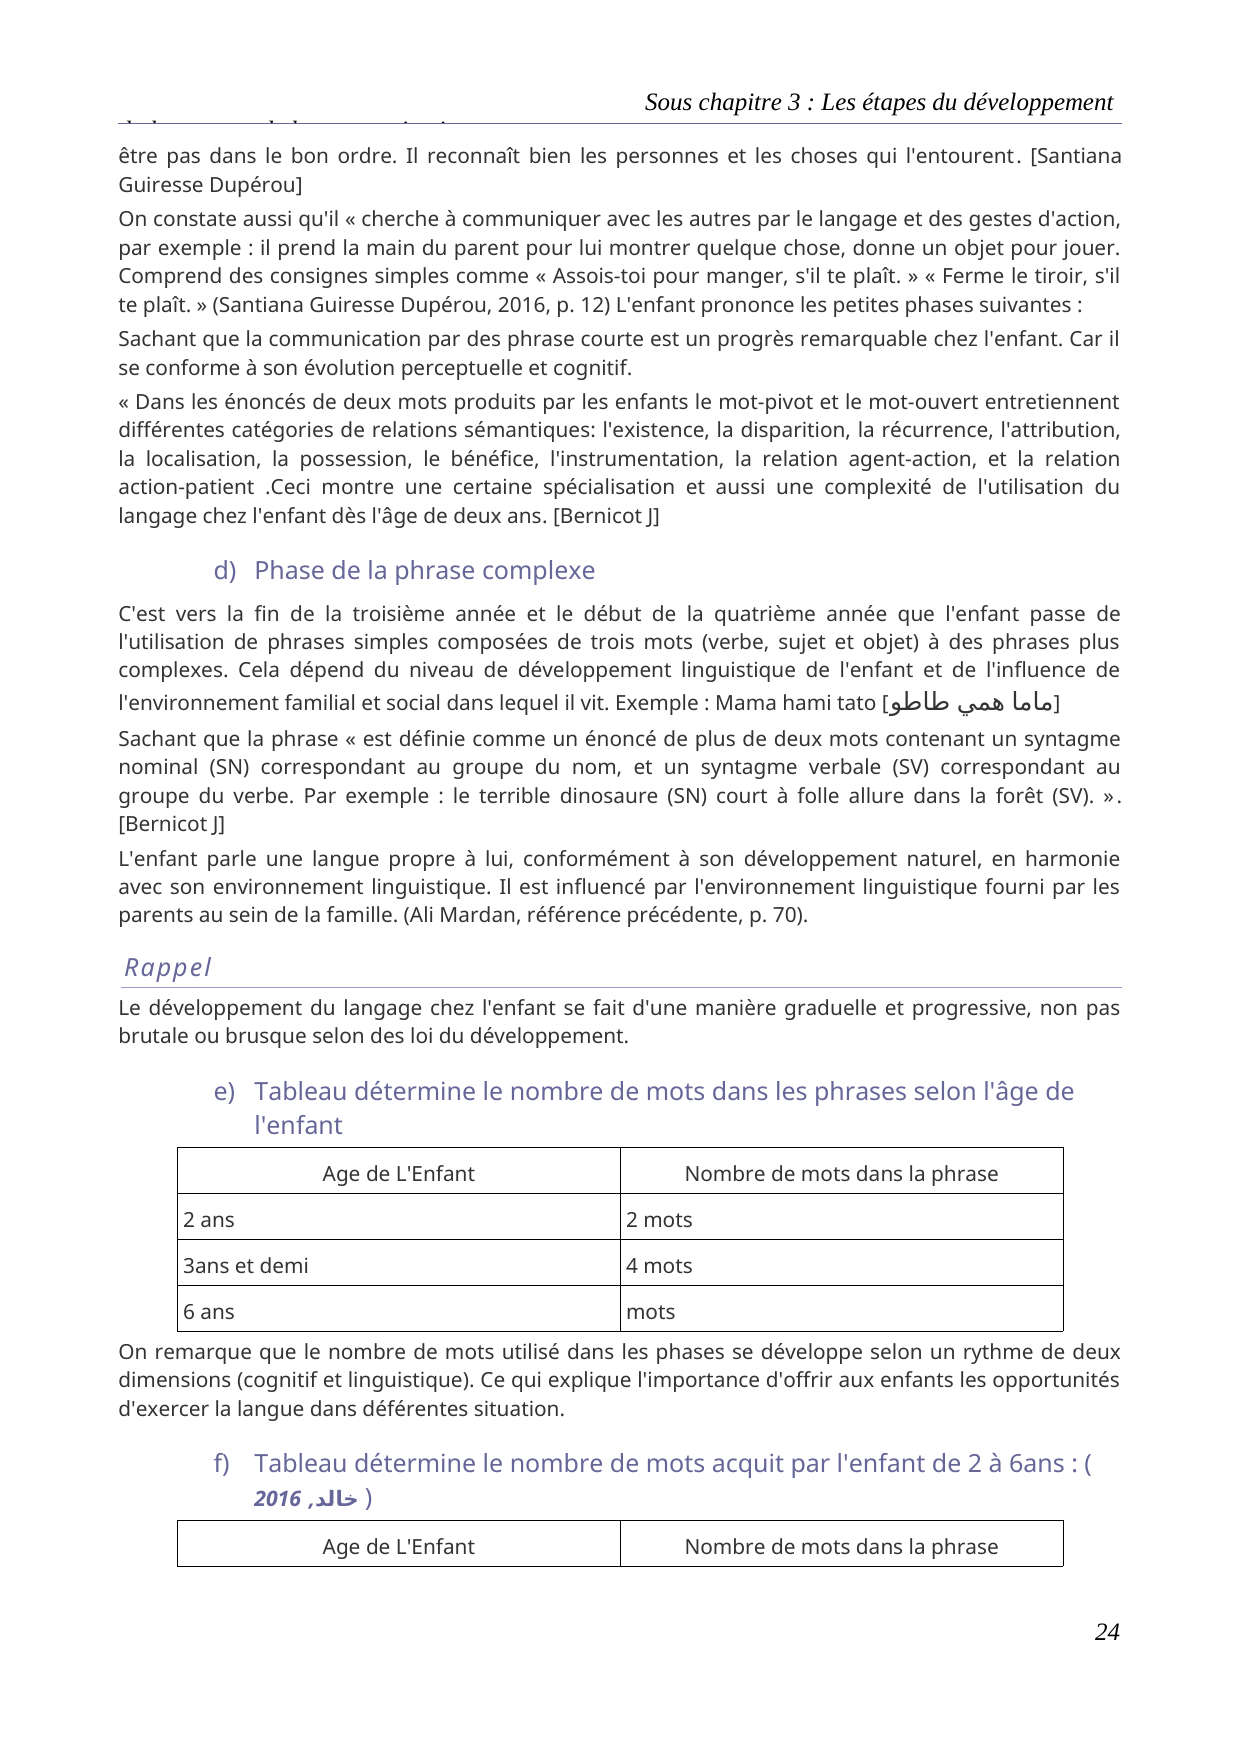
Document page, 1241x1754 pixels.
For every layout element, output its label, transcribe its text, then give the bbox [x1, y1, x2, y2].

text être pas dans le bon ordre. Il reconnaît bien les personnes et les choses qui l'entourent. [Santiana Guiresse Dupérou] [118, 142, 1122, 198]
table_header Nombre de mots dans la phrase [621, 1521, 1063, 1566]
table_header Age de L'Enfant [178, 1148, 620, 1193]
table_cell 2 mots [621, 1194, 1063, 1239]
table_header Nombre de mots dans la phrase [621, 1148, 1063, 1193]
text « Dans les énoncés de deux mots produits par les enfants le mot-pivot et le mot-ouvert entretiennent différentes catégories de relations sémantiques: l'existence, la disparition, la récurrence, l'attribution, la localisation, la possession, le bénéfice, l'instrumentation, la relation agent-action, et la relation action-patient .Ceci montre une certaine spécialisation et aussi une complexité de l'utilisation du langage chez l'enfant dès l'âge de deux ans. [Bernicot J] [118, 387, 1122, 529]
title Phase de la phrase complexe [207, 553, 1122, 587]
text C'est vers la fin de la troisième année et le début de la quatrième année que l'enfant passe de l'utilisation de phrases simples composées de trois mots (verbe, sujet et objet) à des phrases plus complexes. Cela dépend du niveau de développement linguistique de l'enfant et de l'influence de l'environnement familial et social dans lequel il vit. Exemple : Mama hami tato [ماما همي طاطو] [118, 599, 1122, 718]
table_cell 2 ans [178, 1194, 620, 1239]
text On remarque que le nombre de mots utilisé dans les phases se développe selon un rythme de deux dimensions (cognitif et linguistique). Ce qui explique l'importance d'offrir aux enfants les opportunités d'exercer la langue dans déférentes situation. [118, 1337, 1122, 1422]
text Le développement du langage chez l'enfant se fait d'une manière graduelle et progressive, non pas brutale ou brusque selon des loi du développement. [118, 993, 1122, 1049]
text Sachant que la communication par des phrase courte est un progrès remarquable chez l'enfant. Car il se conforme à son évolution perceptuelle et cognitif. [118, 324, 1122, 381]
table_cell 6 ans [178, 1286, 620, 1331]
title Rappel [121, 947, 1122, 987]
table_header Age de L'Enfant [178, 1521, 620, 1566]
text L'enfant parle une langue propre à lui, conformément à son développement naturel, en harmonie avec son environnement linguistique. Il est influencé par l'environnement linguistique fourni par les parents au sein de la famille. (Ali Mardan, référence précédente, p. 70). [118, 844, 1122, 929]
table_cell 3ans et demi [178, 1240, 620, 1285]
title Tableau détermine le nombre de mots acquit par l'enfant de 2 à 6ans : (خالد, 2016 ) [207, 1446, 1122, 1514]
table_cell mots [621, 1286, 1063, 1331]
table_cell 4 mots [621, 1240, 1063, 1285]
title Tableau détermine le nombre de mots dans les phrases selon l'âge de l'enfant [207, 1073, 1122, 1141]
text Sachant que la phrase « est définie comme un énoncé de plus de deux mots contenant un syntagme nominal (SN) correspondant au groupe du nom, et un syntagme verbale (SV) correspondant au groupe du verbe. Par exemple : le terrible dinosaure (SN) court à folle allure dans la forêt (SV). ». [Bernicot J] [118, 724, 1122, 838]
text On constate aussi qu'il « cherche à communiquer avec les autres par le langage et des gestes d'action, par exemple : il prend la main du parent pour lui montrer quelque chose, donne un objet pour jouer. Comprend des consignes simples comme « Assois-toi pour manger, s'il te plaît. » « Ferme le tiroir, s'il te plaît. » (Santiana Guiresse Dupérou, 2016, p. 12) L'enfant prononce les petites phases suivantes : [118, 204, 1122, 318]
